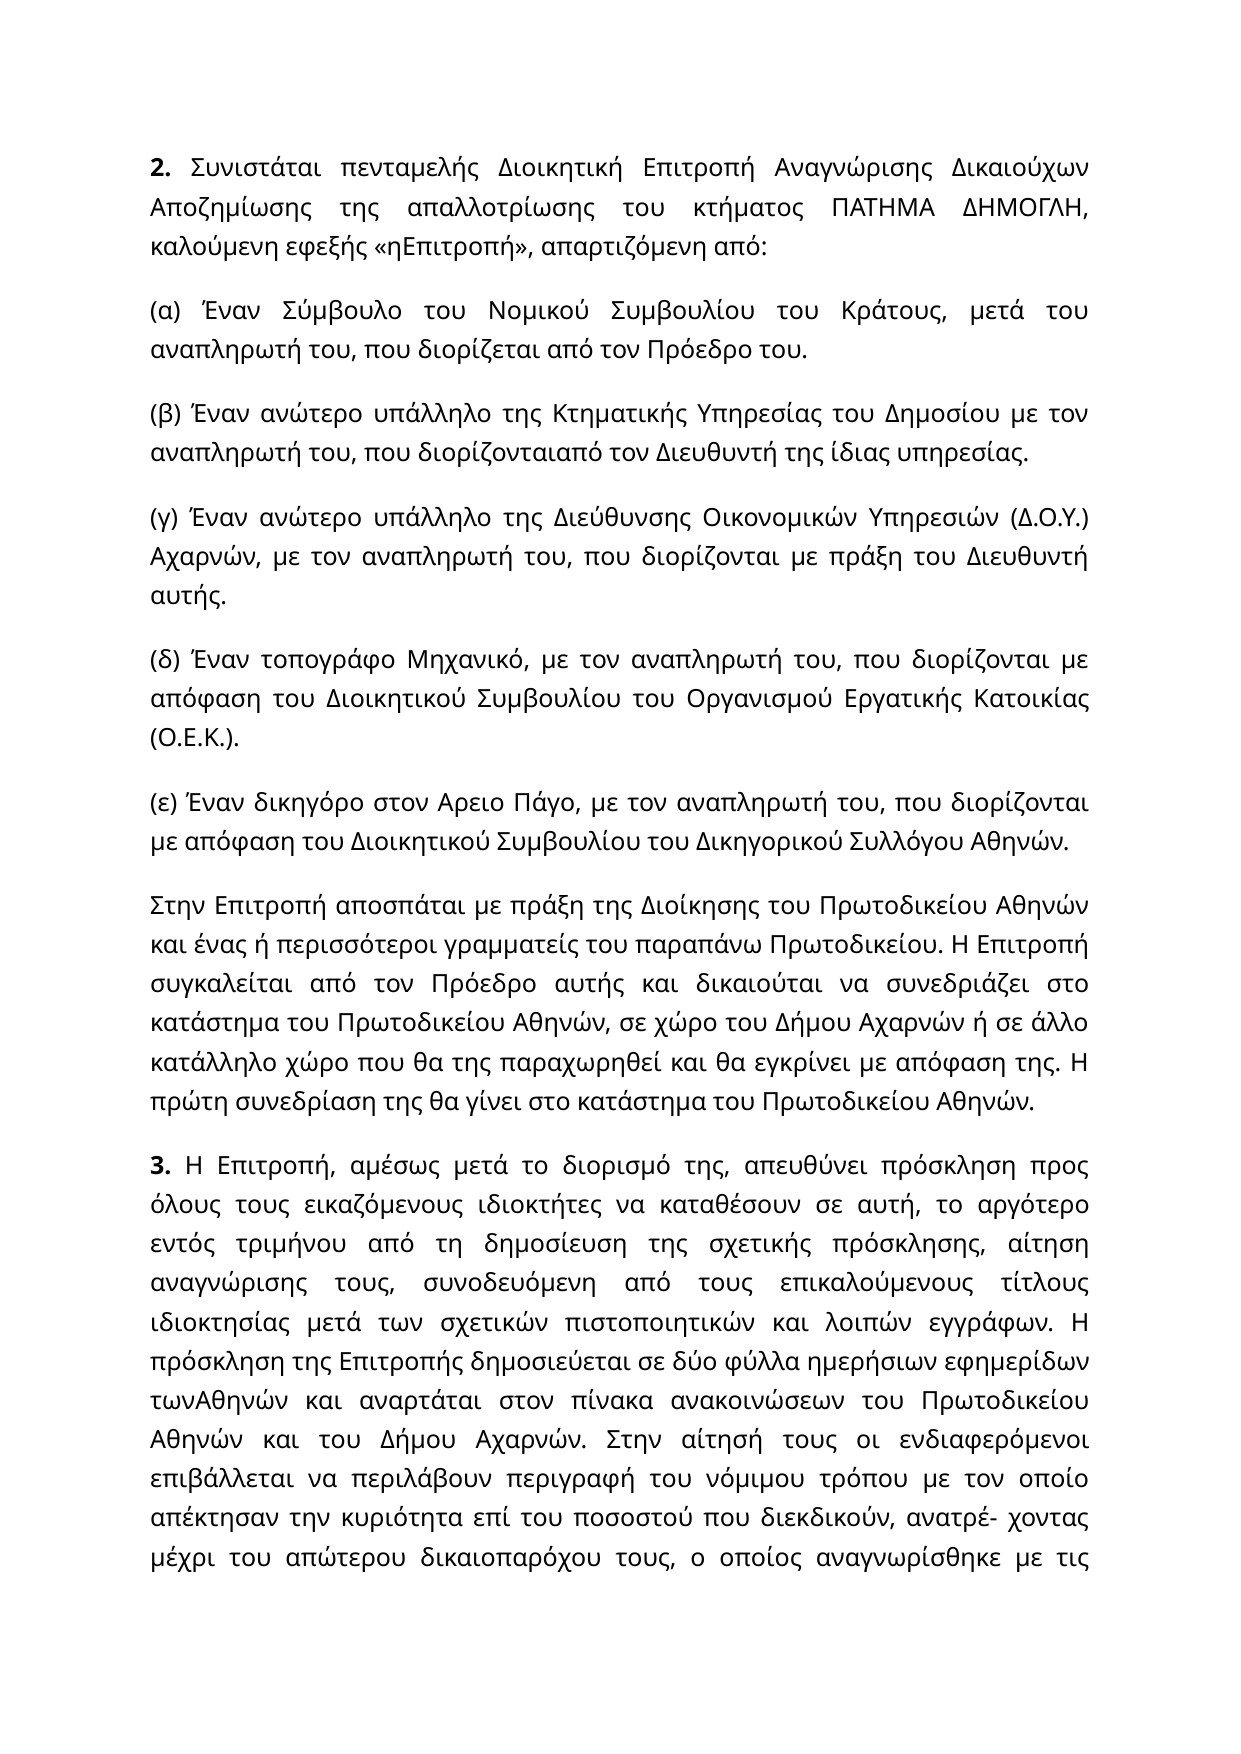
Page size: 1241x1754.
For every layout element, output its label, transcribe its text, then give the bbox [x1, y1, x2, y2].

text (δ) Έναν τοπογράφο Μηχανικό, με τον αναπληρωτή του, που διορίζονται με απόφαση του Διοικητικού Συμβουλίου του Οργανισμού Εργατικής Κατοικίας (Ο.Ε.Κ.). [150, 642, 1090, 754]
text Στην Επιτροπή αποσπάται με πράξη της Διοίκησης του Πρωτοδικείου Αθηνών και ένας ή περισσότεροι γραμματείς του παραπάνω Πρωτοδικείου. Η Επιτροπή συγκαλείται από τον Πρόεδρο αυτής και δικαιούται να συνεδριάζει στο κατάστημα του Πρωτοδικείου Αθηνών, σε χώρο του Δήμου Αχαρνών ή σε άλλο κατάλληλο χώρο που θα της παραχωρηθεί και θα εγκρίνει με απόφαση της. Η πρώτη συνεδρίαση της θα γίνει στο κατάστημα του Πρωτοδικείου Αθηνών. [150, 887, 1090, 1117]
text (α) Έναν Σύμβουλο του Νομικού Συμβουλίου του Κράτους, μετά του αναπληρωτή του, που διορίζεται από τον Πρόεδρο του. [150, 292, 1090, 366]
text (ε) Έναν δικηγόρο στον Αρειο Πάγο, με τον αναπληρωτή του, που διορίζονται με απόφαση του Διοικητικού Συμβουλίου του Δικηγορικού Συλλόγου Αθηνών. [150, 784, 1090, 857]
text (β) Έναν ανώτερο υπάλληλο της Κτηματικής Υπηρεσίας του Δημοσίου με τον αναπληρωτή του, που διορίζονταιαπό τον Διευθυντή της ίδιας υπηρεσίας. [150, 396, 1090, 469]
text 3. Η Επιτροπή, αμέσως μετά το διορισμό της, απευθύνει πρόσκληση προς όλους τους εικαζόμενους ιδιοκτήτες να καταθέσουν σε αυτή, το αργότερο εντός τριμήνου από τη δημοσίευση της σχετικής πρόσκλησης, αίτηση αναγνώρισης τους, συνοδευόμενη από τους επικαλούμενους τίτλους ιδιοκτησίας μετά των σχετικών πιστοποιητικών και λοιπών εγγράφων. Η πρόσκληση της Επιτροπής δημοσιεύεται σε δύο φύλλα ημερήσιων εφημερίδων τωνΑθηνών και αναρτάται στον πίνακα ανακοινώσεων του Πρωτοδικείου Αθηνών και του Δήμου Αχαρνών. Στην αίτησή τους οι ενδιαφερόμενοι επιβάλλεται να περιλάβουν περιγραφή του νόμιμου τρόπου με τον οποίο απέκτησαν την κυριότητα επί του ποσοστού που διεκδικούν, ανατρέ- χοντας μέχρι του απώτερου δικαιοπαρόχου τους, ο οποίος αναγνωρίσθηκε με τις [150, 1147, 1090, 1573]
text (γ) Έναν ανώτερο υπάλληλο της Διεύθυνσης Οικονομικών Υπηρεσιών (Δ.Ο.Υ.) Αχαρνών, με τον αναπληρωτή του, που διορίζονται με πράξη του Διευθυντή αυτής. [150, 499, 1090, 612]
text 2. Συνιστάται πενταμελής Διοικητική Επιτροπή Αναγνώρισης Δικαιούχων Αποζημίωσης της απαλλοτρίωσης του κτήματος ΠΑΤΗΜΑ ΔΗΜΟΓΛΗ, καλούμενη εφεξής «ηΕπιτροπή», απαρτιζόμενη από: [150, 150, 1090, 262]
